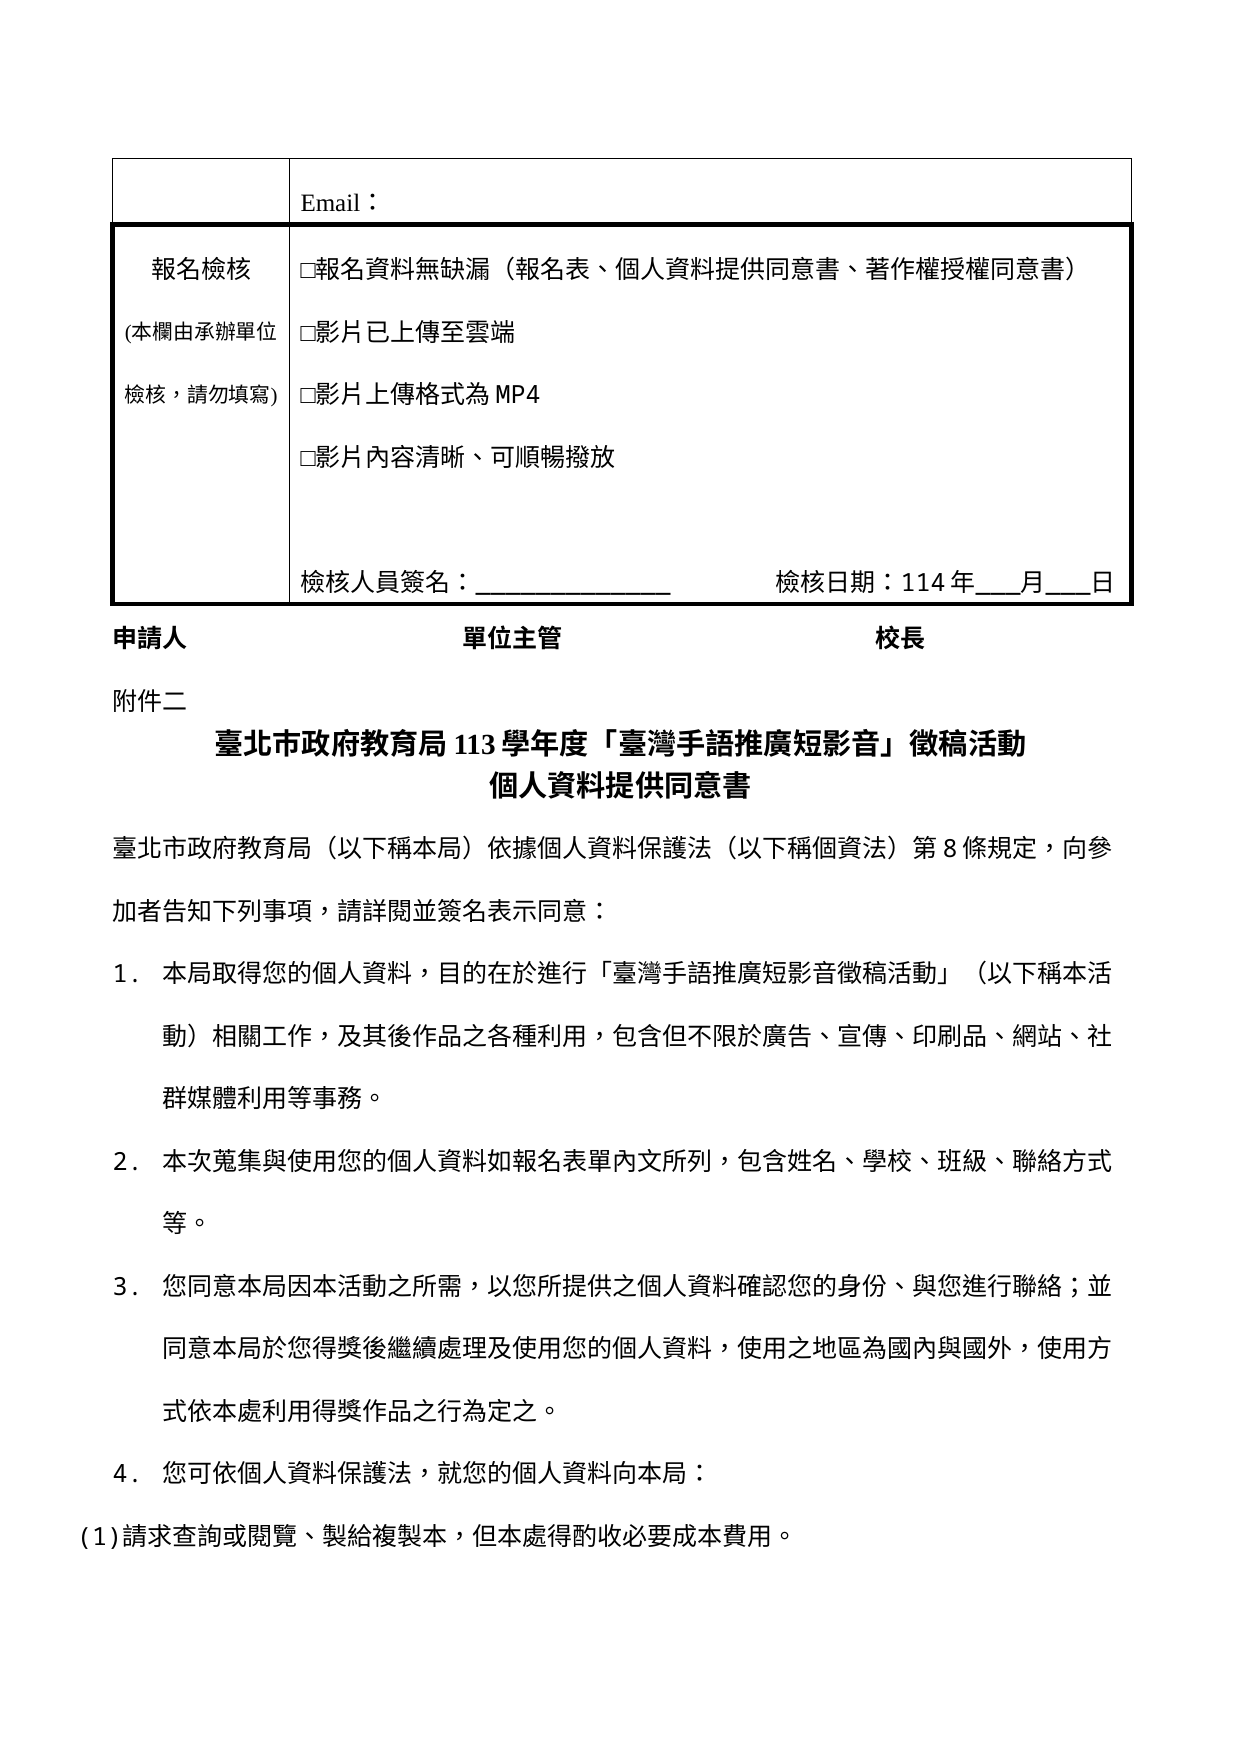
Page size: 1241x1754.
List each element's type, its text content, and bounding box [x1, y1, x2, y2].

list 請求查詢或閱覽、製給複製本，但本處得酌收必要成本費用。 [112, 1493, 1128, 1555]
table_cell Email： [290, 159, 1131, 222]
table_cell □報名資料無缺漏（報名表、個人資料提供同意書、著作權授權同意書） □影片已上傳至雲端 □影片上傳格式為MP4 □影片內容清晰、可順暢撥放 檢核人員簽名：_____________ 檢核日期：114年___月___日 [290, 227, 1129, 601]
table_cell [113, 159, 289, 222]
text 附件二 [112, 658, 1128, 721]
list 您同意本局因本活動之所需，以您所提供之個人資料確認您的身份、與您進行聯絡；並同意本局於您得獎後繼續處理及使用您的個人資料，使用之地區為國內與國外，使用方式依本處利用得獎作品之行為定之。 [112, 1243, 1128, 1430]
list 本局取得您的個人資料，目的在於進行「臺灣手語推廣短影音徵稿活動」（以下稱本活動）相關工作，及其後作品之各種利用，包含但不限於廣告、宣傳、印刷品、網站、社群媒體利用等事務。 [112, 930, 1128, 1118]
text 申請人 單位主管 校長 [112, 606, 1157, 658]
text 個人資料提供同意書 [112, 763, 1128, 805]
text 臺北市政府教育局（以下稱本局）依據個人資料保護法（以下稱個資法）第8條規定，向參加者告知下列事項，請詳閱並簽名表示同意： [112, 805, 1128, 930]
list 您可依個人資料保護法，就您的個人資料向本局： [112, 1430, 1128, 1493]
list 本次蒐集與使用您的個人資料如報名表單內文所列，包含姓名、學校、班級、聯絡方式等。 [112, 1118, 1128, 1243]
text 臺北巿政府教育局113學年度「臺灣手語推廣短影音」徵稿活動 [112, 721, 1128, 763]
table_cell 報名檢核 (本欄由承辦單位檢核，請勿填寫) [115, 227, 289, 601]
